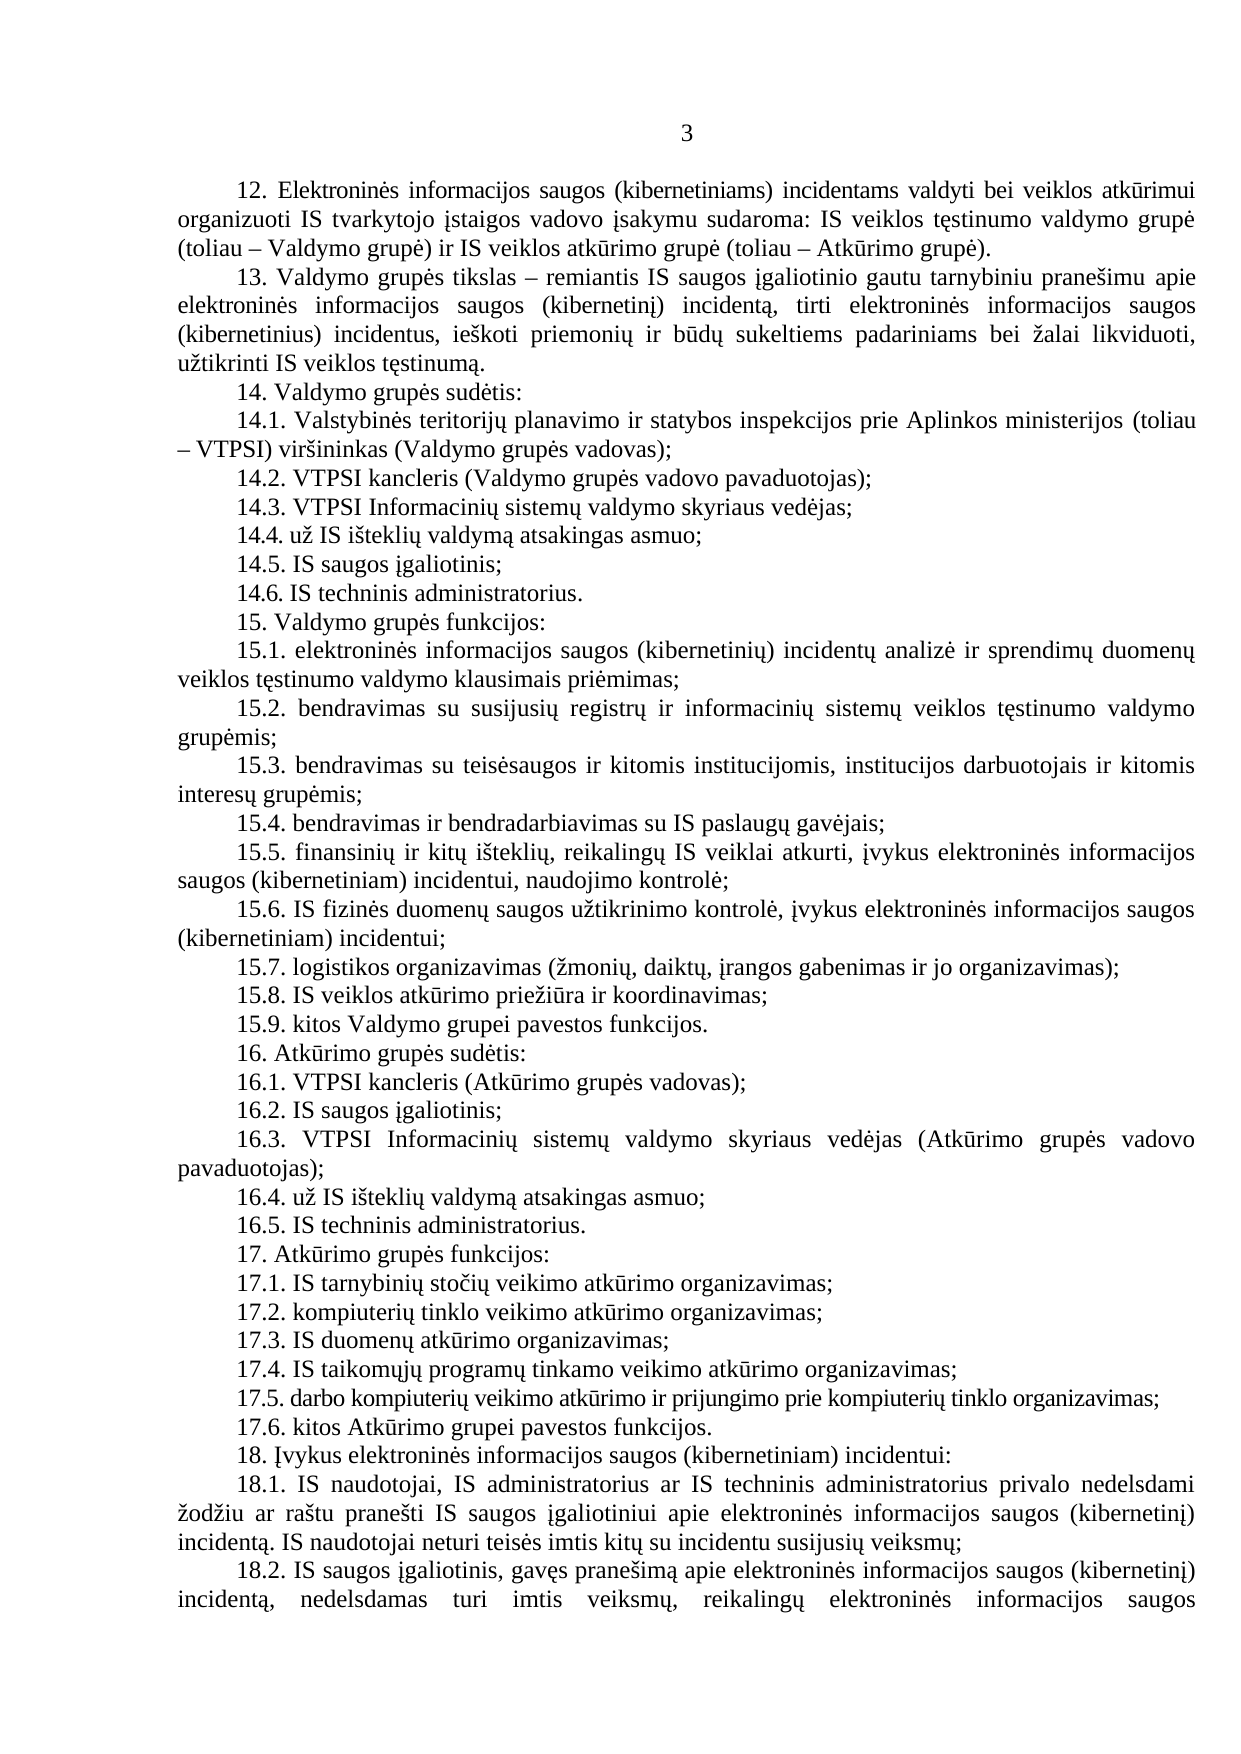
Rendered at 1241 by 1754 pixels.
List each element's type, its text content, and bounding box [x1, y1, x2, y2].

text 15.9. kitos Valdymo grupei pavestos funkcijos. [177, 1009, 1196, 1038]
text 14.6. IS techninis administratorius. [177, 578, 1196, 607]
text 17.6. kitos Atkūrimo grupei pavestos funkcijos. [177, 1412, 1196, 1441]
text 15.1. elektroninės informacijos saugos (kibernetinių) incidentų analizė ir sprendimų duomenų veiklos tęstinumo valdymo klausimais priėmimas; [177, 636, 1196, 693]
text 12. Elektroninės informacijos saugos (kibernetiniams) incidentams valdyti bei veiklos atkūrimui organizuoti IS tvarkytojo įstaigos vadovo įsakymu sudaroma: IS veiklos tęstinumo valdymo grupė (toliau – Valdymo grupė) ir IS veiklos atkūrimo grupė (toliau – Atkūrimo grupė). [177, 176, 1196, 262]
text 17.2. kompiuterių tinklo veikimo atkūrimo organizavimas; [177, 1297, 1196, 1326]
text 16.2. IS saugos įgaliotinis; [177, 1096, 1196, 1124]
text 14.4. už IS išteklių valdymą atsakingas asmuo; [177, 521, 1196, 549]
text 14.1. Valstybinės teritorijų planavimo ir statybos inspekcijos prie Aplinkos ministerijos (toliau – VTPSI) viršininkas (Valdymo grupės vadovas); [177, 406, 1196, 463]
text 18. Įvykus elektroninės informacijos saugos (kibernetiniam) incidentui: [177, 1441, 1196, 1469]
text 14. Valdymo grupės sudėtis: [177, 377, 1196, 406]
text 17.3. IS duomenų atkūrimo organizavimas; [177, 1326, 1196, 1354]
text 15.3. bendravimas su teisėsaugos ir kitomis institucijomis, institucijos darbuotojais ir kitomis interesų grupėmis; [177, 751, 1196, 808]
text 16.3. VTPSI Informacinių sistemų valdymo skyriaus vedėjas (Atkūrimo grupės vadovo pavaduotojas); [177, 1124, 1196, 1182]
text 15.2. bendravimas su susijusių registrų ir informacinių sistemų veiklos tęstinumo valdymo grupėmis; [177, 693, 1196, 751]
text 18.1. IS naudotojai, IS administratorius ar IS techninis administratorius privalo nedelsdami žodžiu ar raštu pranešti IS saugos įgaliotiniui apie elektroninės informacijos saugos (kibernetinį) incidentą. IS naudotojai neturi teisės imtis kitų su incidentu susijusių veiksmų; [177, 1469, 1196, 1556]
text 15.7. logistikos organizavimas (žmonių, daiktų, įrangos gabenimas ir jo organizavimas); [177, 952, 1196, 981]
text 16.4. už IS išteklių valdymą atsakingas asmuo; [177, 1182, 1196, 1211]
text 15.5. finansinių ir kitų išteklių, reikalingų IS veiklai atkurti, įvykus elektroninės informacijos saugos (kibernetiniam) incidentui, naudojimo kontrolė; [177, 837, 1196, 894]
text 15.4. bendravimas ir bendradarbiavimas su IS paslaugų gavėjais; [177, 808, 1196, 837]
text 13. Valdymo grupės tikslas – remiantis IS saugos įgaliotinio gautu tarnybiniu pranešimu apie elektroninės informacijos saugos (kibernetinį) incidentą, tirti elektroninės informacijos saugos (kibernetinius) incidentus, ieškoti priemonių ir būdų sukeltiems padariniams bei žalai likviduoti, užtikrinti IS veiklos tęstinumą. [177, 262, 1196, 377]
text 16. Atkūrimo grupės sudėtis: [177, 1038, 1196, 1067]
text 18.2. IS saugos įgaliotinis, gavęs pranešimą apie elektroninės informacijos saugos (kibernetinį) incidentą, nedelsdamas turi imtis veiksmų, reikalingų elektroninės informacijos saugos [177, 1556, 1196, 1613]
text 16.5. IS techninis administratorius. [177, 1211, 1196, 1239]
text 17.1. IS tarnybinių stočių veikimo atkūrimo organizavimas; [177, 1268, 1196, 1297]
text 14.5. IS saugos įgaliotinis; [177, 549, 1196, 578]
text 15.6. IS fizinės duomenų saugos užtikrinimo kontrolė, įvykus elektroninės informacijos saugos (kibernetiniam) incidentui; [177, 894, 1196, 952]
text 17.5. darbo kompiuterių veikimo atkūrimo ir prijungimo prie kompiuterių tinklo organizavimas; [177, 1383, 1196, 1412]
text 17. Atkūrimo grupės funkcijos: [177, 1239, 1196, 1268]
text 16.1. VTPSI kancleris (Atkūrimo grupės vadovas); [177, 1067, 1196, 1096]
text 15. Valdymo grupės funkcijos: [177, 607, 1196, 636]
text 14.2. VTPSI kancleris (Valdymo grupės vadovo pavaduotojas); [177, 463, 1196, 492]
text 14.3. VTPSI Informacinių sistemų valdymo skyriaus vedėjas; [177, 492, 1196, 521]
text 17.4. IS taikomųjų programų tinkamo veikimo atkūrimo organizavimas; [177, 1354, 1196, 1383]
text 15.8. IS veiklos atkūrimo priežiūra ir koordinavimas; [177, 981, 1196, 1009]
